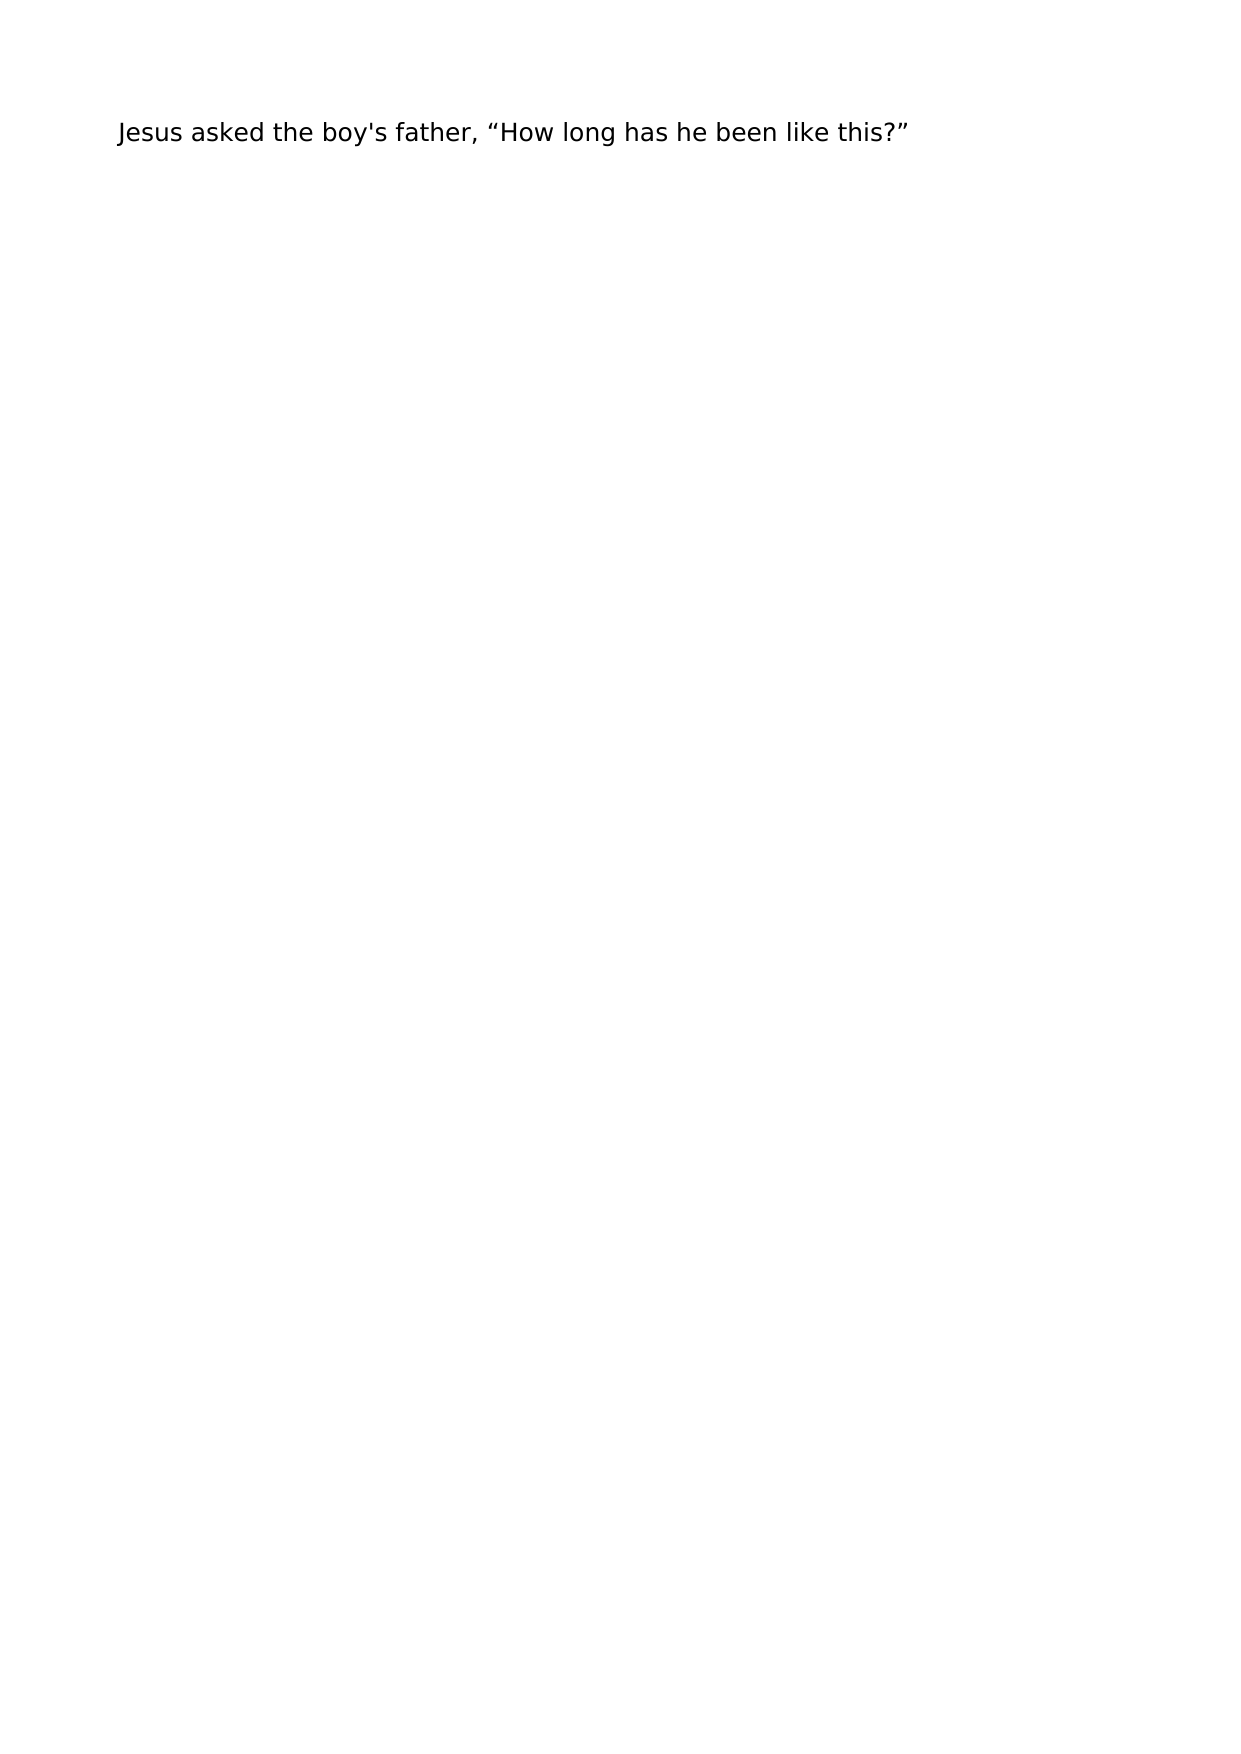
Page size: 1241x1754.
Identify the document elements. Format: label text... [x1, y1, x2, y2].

text Jesus asked the boy's father, “How long has he been like this?” [118, 118, 1122, 147]
